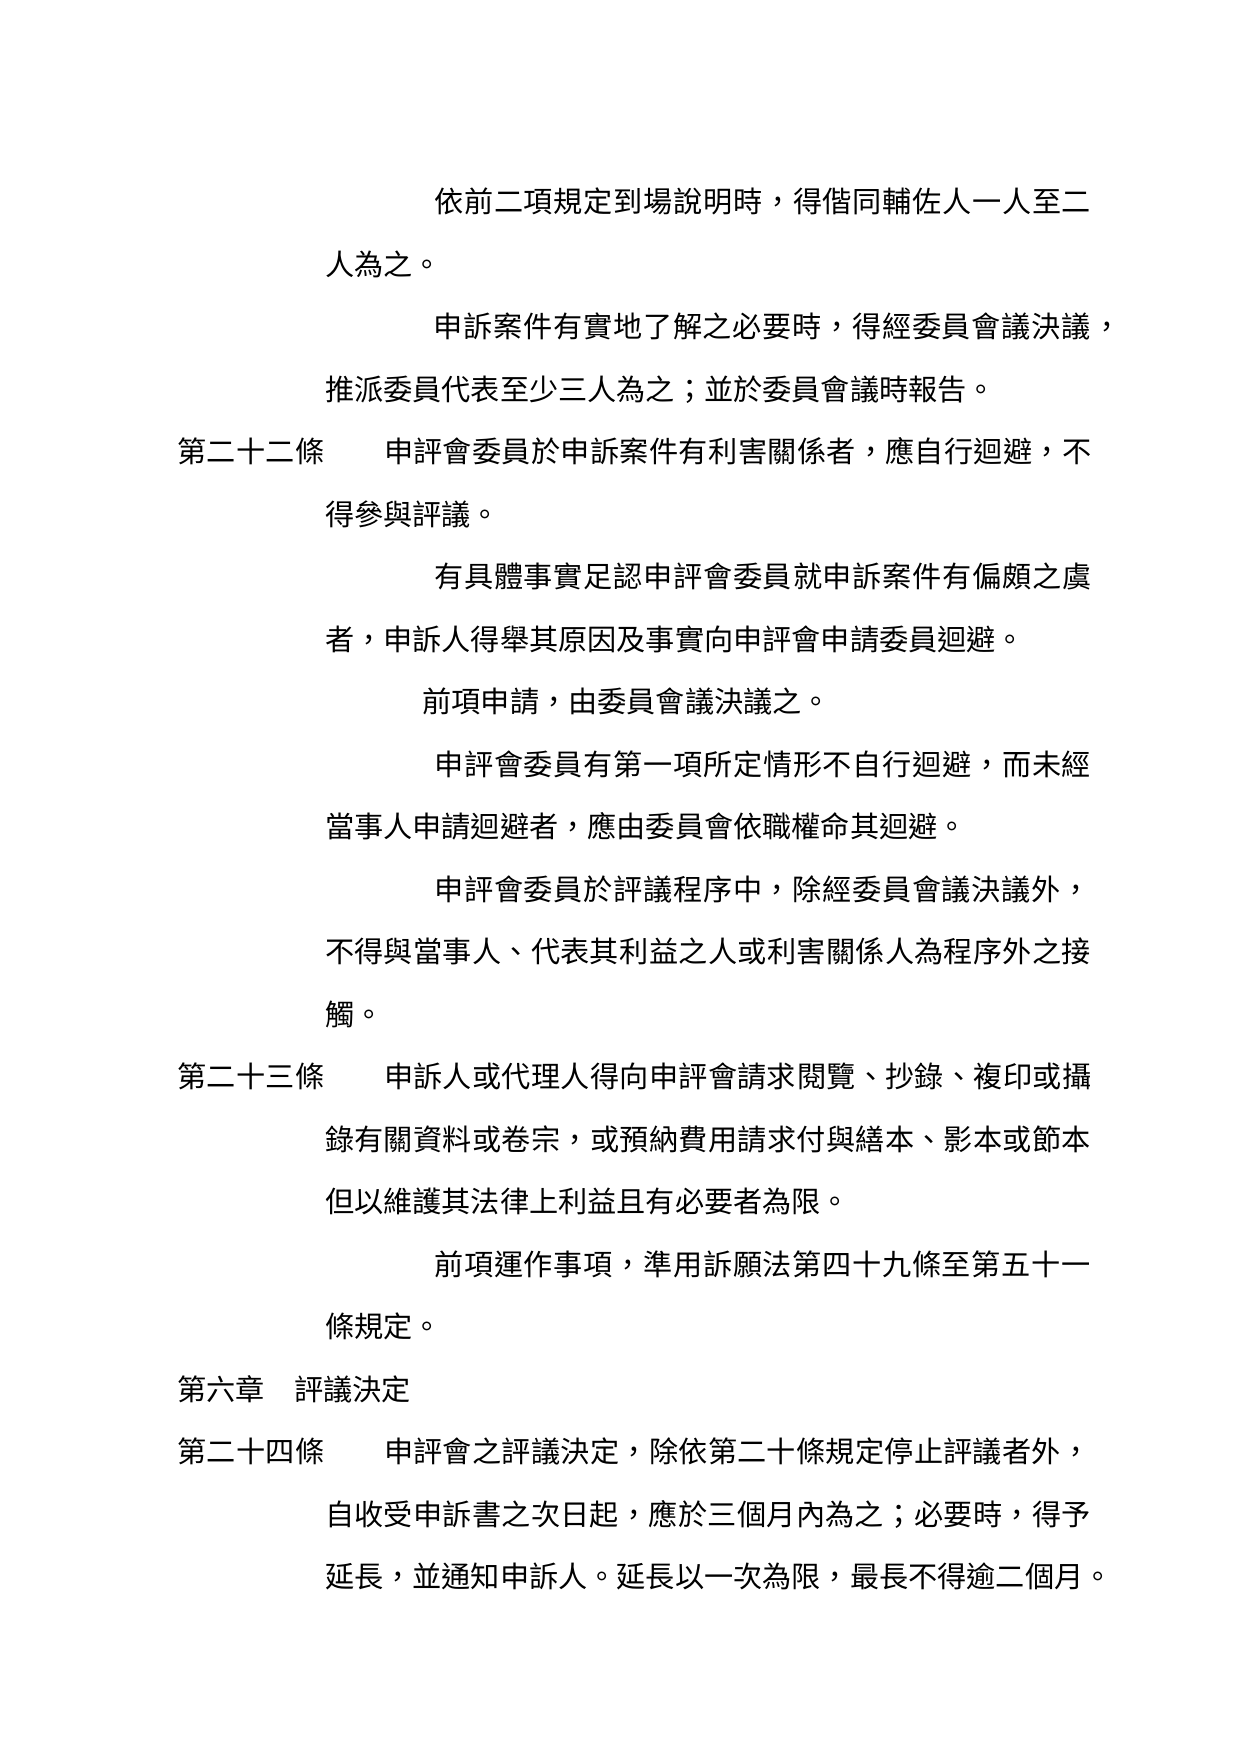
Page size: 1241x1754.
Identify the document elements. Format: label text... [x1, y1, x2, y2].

text 第二十二條 申評會委員於申訴案件有利害關係者，應自行迴避，不得參與評議。 [177, 408, 1092, 533]
text 依前二項規定到場說明時，得偕同輔佐人一人至二人為之。 [177, 158, 1092, 283]
text 前項運作事項，準用訴願法第四十九條至第五十一條規定。 [177, 1221, 1092, 1346]
text 申評會委員於評議程序中，除經委員會議決議外，不得與當事人、代表其利益之人或利害關係人為程序外之接觸。 [177, 846, 1092, 1033]
text 前項申請，由委員會議決議之。 [177, 658, 1092, 721]
text 第六章 評議決定 [177, 1346, 1092, 1408]
text 第二十四條 申評會之評議決定，除依第二十條規定停止評議者外，自收受申訴書之次日起，應於三個月內為之；必要時，得予延長，並通知申訴人。延長以一次為限，最長不得逾二個月。 [177, 1408, 1092, 1596]
text 申評會委員有第一項所定情形不自行迴避，而未經當事人申請迴避者，應由委員會依職權命其迴避。 [177, 721, 1092, 846]
text 有具體事實足認申評會委員就申訴案件有偏頗之虞者，申訴人得舉其原因及事實向申評會申請委員迴避。 [177, 533, 1092, 658]
text 申訴案件有實地了解之必要時，得經委員會議決議，推派委員代表至少三人為之；並於委員會議時報告。 [177, 283, 1092, 408]
text 第二十三條 申訴人或代理人得向申評會請求閱覽、抄錄、複印或攝錄有關資料或卷宗，或預納費用請求付與繕本、影本或節本。但以維護其法律上利益且有必要者為限。 [177, 1033, 1092, 1221]
